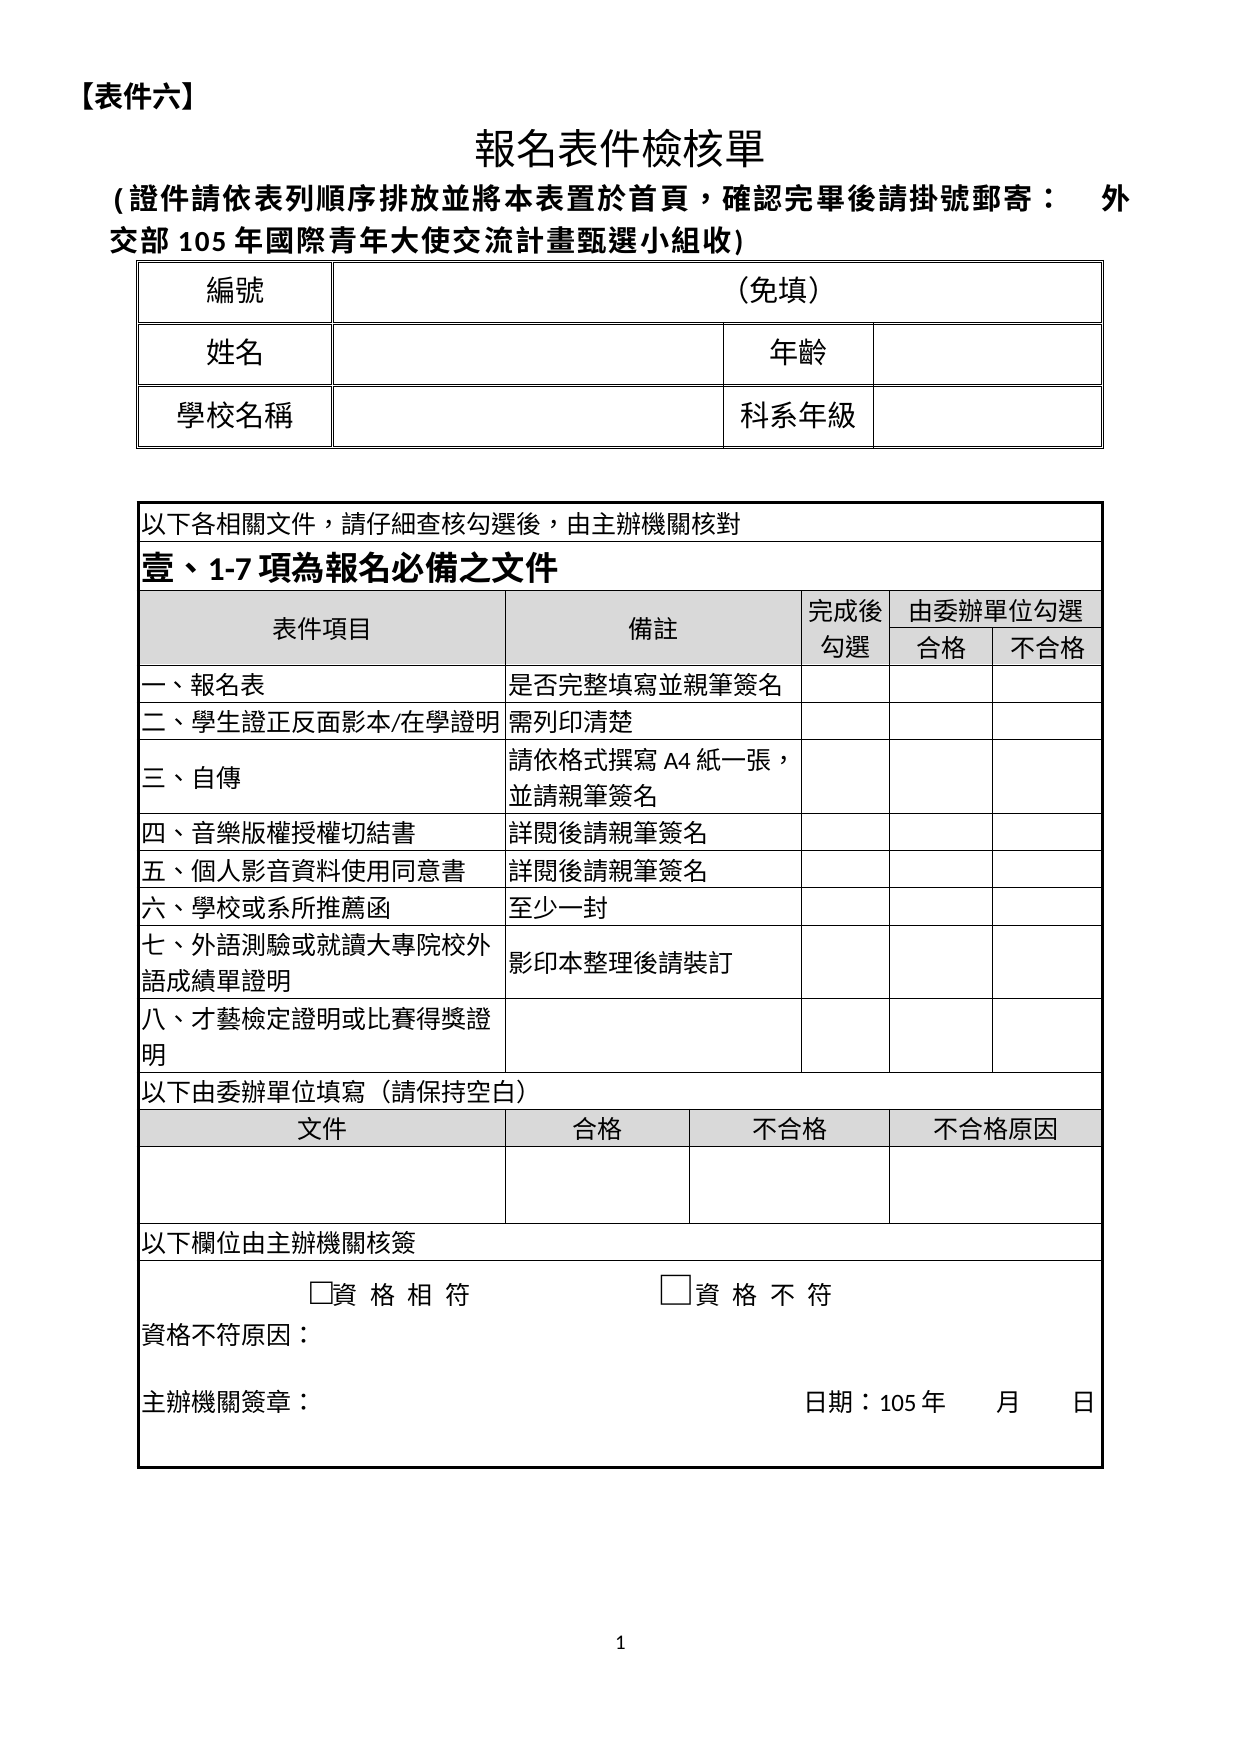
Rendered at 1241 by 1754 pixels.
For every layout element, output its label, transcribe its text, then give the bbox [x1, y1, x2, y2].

table_cell [690, 1147, 889, 1223]
table_cell [506, 1147, 689, 1223]
table_cell 是否完整填寫並親筆簽名 [506, 666, 801, 702]
table_cell [890, 666, 992, 702]
table_header 編號 [139, 263, 331, 322]
table_cell [993, 926, 1101, 998]
table_cell [334, 387, 723, 446]
table_cell 不合格原因 [890, 1110, 1101, 1146]
table_cell 二、學生證正反面影本/在學證明 [140, 703, 505, 739]
table_cell 備註 [506, 591, 801, 664]
table_header （免填） [334, 263, 1101, 322]
table_cell 需列印清楚 [506, 703, 801, 739]
table_cell [802, 926, 889, 998]
table_cell [802, 703, 889, 739]
text (證件請依表列順序排放並將本表置於首頁，確認完畢後請掛號郵寄： 外交部105年國際青年大使交流計畫甄選小組收) [109, 176, 1131, 260]
table_cell [890, 999, 992, 1072]
table_cell [506, 999, 801, 1072]
table_cell [993, 703, 1101, 739]
table_cell [890, 888, 992, 924]
table_cell 由委辦單位勾選 [890, 591, 1101, 627]
table_cell 文件 [140, 1110, 505, 1146]
table_cell [802, 740, 889, 813]
table_cell □資 格 相 符 □資 格 不 符 資格不符原因： 主辦機關簽章： 日期：105年 月 日 [140, 1261, 1101, 1466]
table_cell 三、自傳 [140, 740, 505, 813]
table_cell 表件項目 [140, 591, 505, 664]
table_cell 至少一封 [506, 888, 801, 924]
table_cell 科系年級 [724, 387, 873, 446]
table_cell [890, 926, 992, 998]
table_cell [802, 814, 889, 850]
table_cell 完成後 勾選 [802, 591, 889, 664]
table_cell [874, 387, 1101, 446]
table_cell 以下欄位由主辦機關核簽 [140, 1224, 1101, 1260]
table_cell [993, 666, 1101, 702]
table_cell 四、音樂版權授權切結書 [140, 814, 505, 850]
table_cell 不合格 [690, 1110, 889, 1146]
text 報名表件檢核單 [65, 116, 1175, 176]
table_cell [140, 1147, 505, 1223]
table_cell [890, 851, 992, 887]
table_cell 合格 [506, 1110, 689, 1146]
table_cell 學校名稱 [139, 387, 331, 446]
table_cell [890, 703, 992, 739]
table_cell [890, 814, 992, 850]
table_cell 八、才藝檢定證明或比賽得獎證明 [140, 999, 505, 1072]
table_header 以下各相關文件，請仔細查核勾選後，由主辦機關核對 [140, 504, 1101, 541]
table_cell 請依格式撰寫A4紙一張，並請親筆簽名 [506, 740, 801, 813]
table_cell 六、學校或系所推薦函 [140, 888, 505, 924]
table_cell 以下由委辦單位填寫（請保持空白） [140, 1073, 1101, 1109]
table_cell [993, 999, 1101, 1072]
table_cell [890, 1147, 1101, 1223]
table_cell [993, 740, 1101, 813]
table_cell 壹、1-7項為報名必備之文件 [140, 542, 1101, 590]
table_cell [890, 740, 992, 813]
table_cell [802, 851, 889, 887]
table_cell 詳閱後請親筆簽名 [506, 814, 801, 850]
table_cell 一、報名表 [140, 666, 505, 702]
table_cell [993, 888, 1101, 924]
table_cell [334, 325, 723, 384]
table_cell 影印本整理後請裝訂 [506, 926, 801, 998]
table_cell [802, 999, 889, 1072]
text 【表件六】 [65, 74, 1175, 116]
table_cell 不合格 [993, 628, 1101, 664]
table_cell [802, 666, 889, 702]
table_cell 合格 [890, 628, 992, 664]
table_cell 詳閱後請親筆簽名 [506, 851, 801, 887]
table_cell 姓名 [139, 325, 331, 384]
table_cell [993, 814, 1101, 850]
table_cell [874, 325, 1101, 384]
table_cell [802, 888, 889, 924]
table_cell 七、外語測驗或就讀大專院校外語成績單證明 [140, 926, 505, 998]
table_cell [993, 851, 1101, 887]
table_cell 年齡 [724, 325, 873, 384]
table_cell 五、個人影音資料使用同意書 [140, 851, 505, 887]
